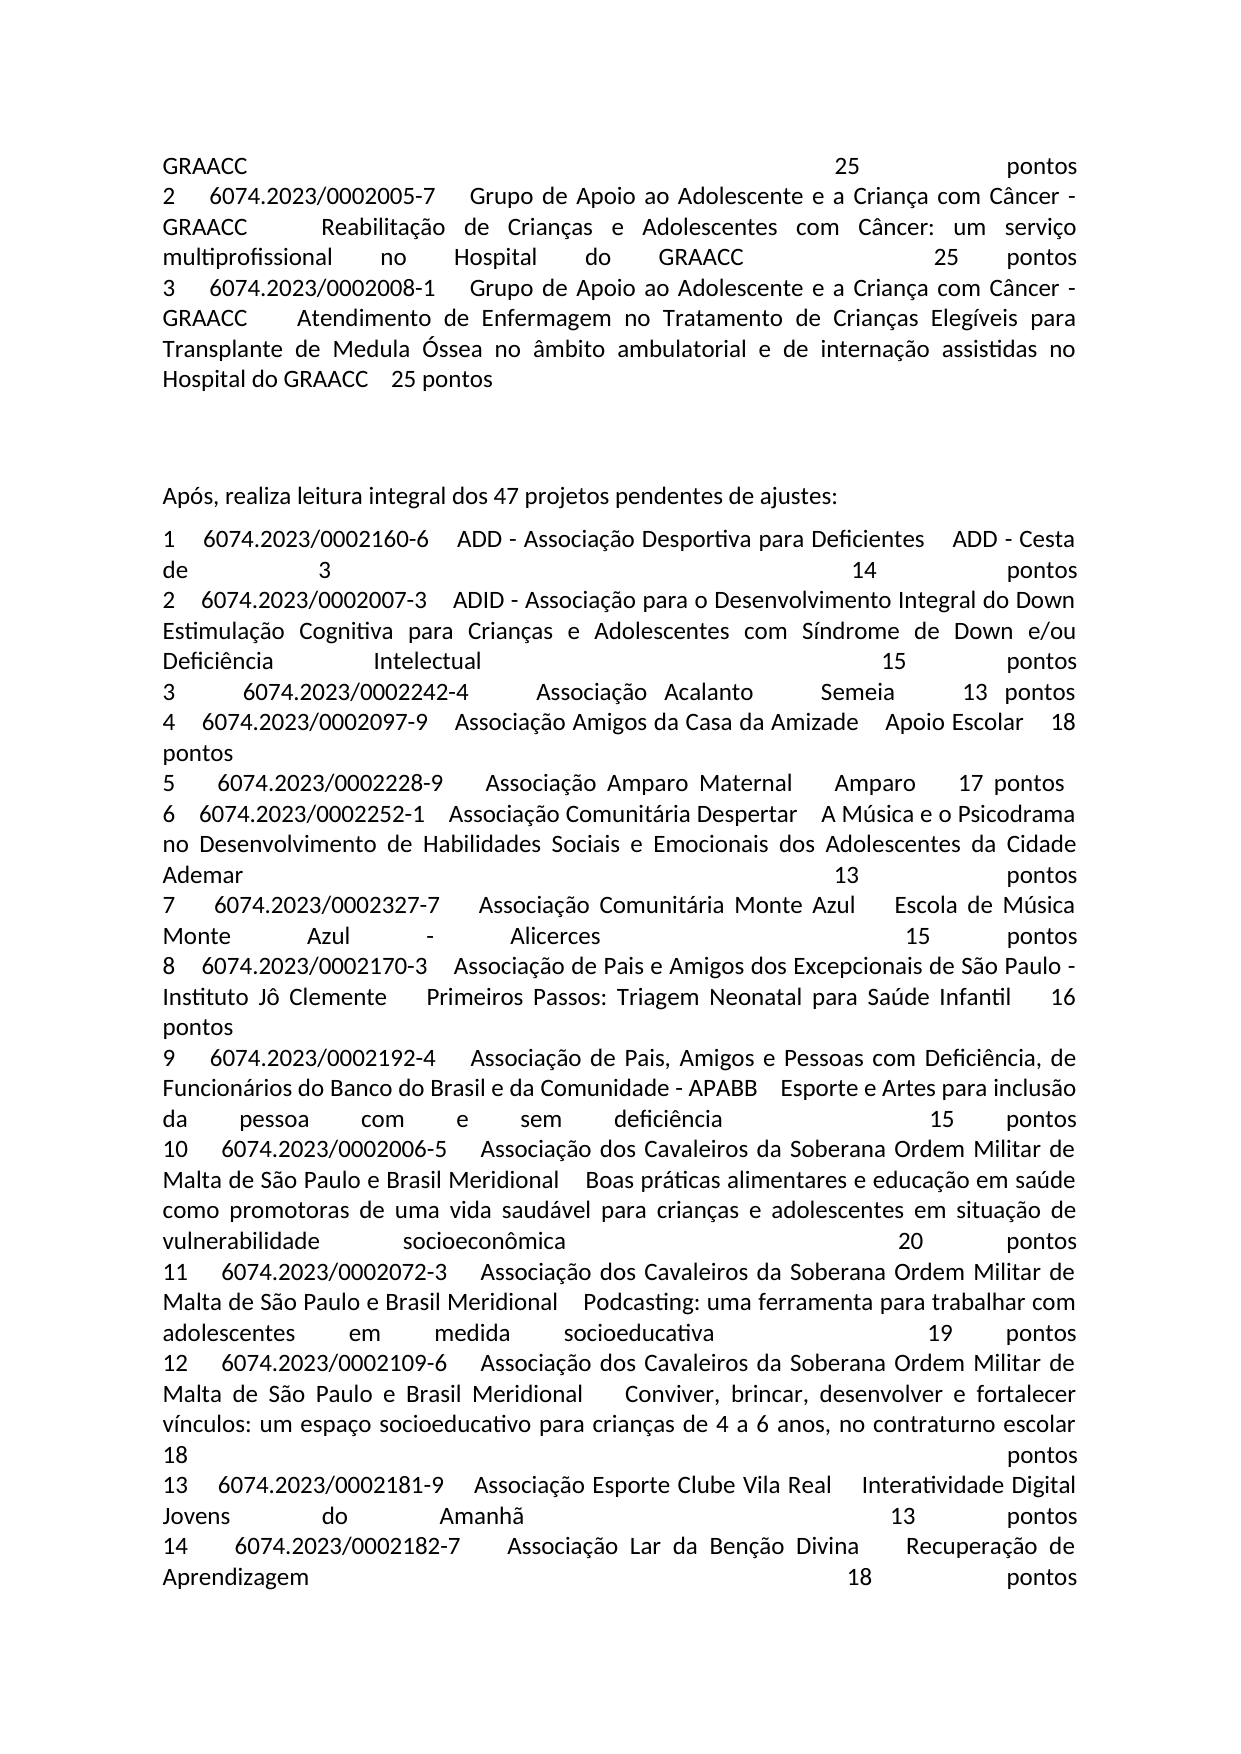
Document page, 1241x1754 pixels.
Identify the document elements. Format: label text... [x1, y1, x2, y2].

text GRAACC 25 pontos 2 6074.2023/0002005-7 Grupo de Apoio ao Adolescente e a Criança com Câncer - GRAACC Reabilitação de Crianças e Adolescentes com Câncer: um serviço multiprofissional no Hospital do GRAACC 25 pontos 3 6074.2023/0002008-1 Grupo de Apoio ao Adolescente e a Criança com Câncer - GRAACC Atendimento de Enfermagem no Tratamento de Crianças Elegíveis para Transplante de Medula Óssea no âmbito ambulatorial e de internação assistidas no Hospital do GRAACC 25 pontos [162, 150, 1078, 394]
text 1 6074.2023/0002160-6 ADD - Associação Desportiva para Deficientes ADD - Cesta de 3 14 pontos 2 6074.2023/0002007-3 ADID - Associação para o Desenvolvimento Integral do Down Estimulação Cognitiva para Crianças e Adolescentes com Síndrome de Down e/ou Deficiência Intelectual 15 pontos 3 6074.2023/0002242-4 Associação Acalanto Semeia 13 pontos 4 6074.2023/0002097-9 Associação Amigos da Casa da Amizade Apoio Escolar 18 pontos 5 6074.2023/0002228-9 Associação Amparo Maternal Amparo 17 pontos 6 6074.2023/0002252-1 Associação Comunitária Despertar A Música e o Psicodrama no Desenvolvimento de Habilidades Sociais e Emocionais dos Adolescentes da Cidade Ademar 13 pontos 7 6074.2023/0002327-7 Associação Comunitária Monte Azul Escola de Música Monte Azul - Alicerces 15 pontos 8 6074.2023/0002170-3 Associação de Pais e Amigos dos Excepcionais de São Paulo - Instituto Jô Clemente Primeiros Passos: Triagem Neonatal para Saúde Infantil 16 pontos 9 6074.2023/0002192-4 Associação de Pais, Amigos e Pessoas com Deficiência, de Funcionários do Banco do Brasil e da Comunidade - APABB Esporte e Artes para inclusão da pessoa com e sem deficiência 15 pontos 10 6074.2023/0002006-5 Associação dos Cavaleiros da Soberana Ordem Militar de Malta de São Paulo e Brasil Meridional Boas práticas alimentares e educação em saúde como promotoras de uma vida saudável para crianças e adolescentes em situação de vulnerabilidade socioeconômica 20 pontos 11 6074.2023/0002072-3 Associação dos Cavaleiros da Soberana Ordem Militar de Malta de São Paulo e Brasil Meridional Podcasting: uma ferramenta para trabalhar com adolescentes em medida socioeducativa 19 pontos 12 6074.2023/0002109-6 Associação dos Cavaleiros da Soberana Ordem Militar de Malta de São Paulo e Brasil Meridional Conviver, brincar, desenvolver e fortalecer vínculos: um espaço socioeducativo para crianças de 4 a 6 anos, no contraturno escolar 18 pontos 13 6074.2023/0002181-9 Associação Esporte Clube Vila Real Interatividade Digital Jovens do Amanhã 13 pontos 14 6074.2023/0002182-7 Associação Lar da Benção Divina Recuperação de Aprendizagem 18 pontos [162, 523, 1078, 1591]
text Após, realiza leitura integral dos 47 projetos pendentes de ajustes: [162, 450, 1078, 511]
